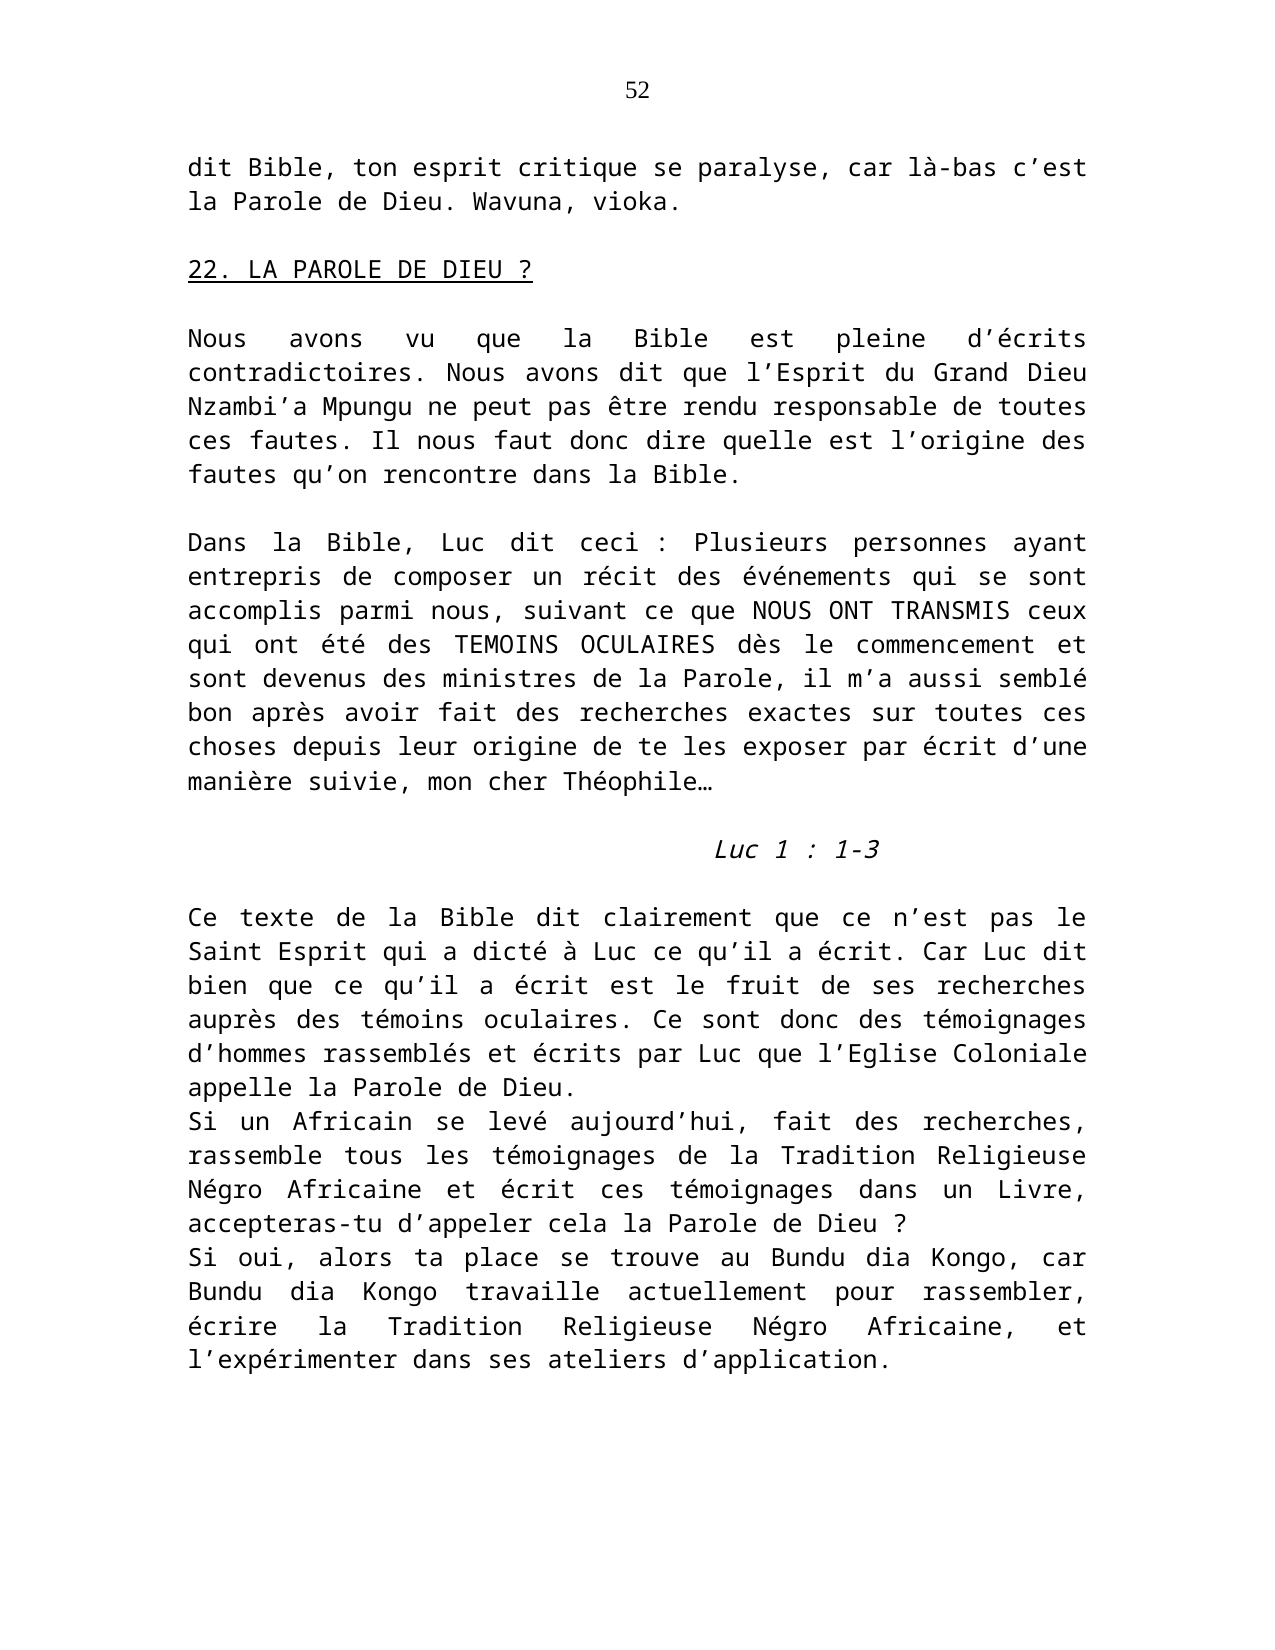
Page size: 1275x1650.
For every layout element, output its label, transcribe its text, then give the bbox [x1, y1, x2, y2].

text Nous avons vu que la Bible est pleine d’écrits contradictoires. Nous avons dit que l’Esprit du Grand Dieu Nzambi’a Mpungu ne peut pas être rendu responsable de toutes ces fautes. Il nous faut donc dire quelle est l’origine des fautes qu’on rencontre dans la Bible. [187, 320, 1087, 491]
text Si oui, alors ta place se trouve au Bundu dia Kongo, car Bundu dia Kongo travaille actuellement pour rassembler, écrire la Tradition Religieuse Négro Africaine, et l’expérimenter dans ses ateliers d’application. [187, 1240, 1087, 1376]
text Luc 1 : 1-3 [187, 831, 1087, 865]
text Dans la Bible, Luc dit ceci : Plusieurs personnes ayant entrepris de composer un récit des événements qui se sont accomplis parmi nous, suivant ce que NOUS ONT TRANSMIS ceux qui ont été des TEMOINS OCULAIRES dès le commencement et sont devenus des ministres de la Parole, il m’a aussi semblé bon après avoir fait des recherches exactes sur toutes ces choses depuis leur origine de te les exposer par écrit d’une manière suivie, mon cher Théophile… [187, 525, 1087, 797]
text 22. LA PAROLE DE DIEU ? [187, 252, 1087, 286]
text Ce texte de la Bible dit clairement que ce n’est pas le Saint Esprit qui a dicté à Luc ce qu’il a écrit. Car Luc dit bien que ce qu’il a écrit est le fruit de ses recherches auprès des témoins oculaires. Ce sont donc des témoignages d’hommes rassemblés et écrits par Luc que l’Eglise Coloniale appelle la Parole de Dieu. [187, 899, 1087, 1104]
text Si un Africain se levé aujourd’hui, fait des recherches, rassemble tous les témoignages de la Tradition Religieuse Négro Africaine et écrit ces témoignages dans un Livre, accepteras-tu d’appeler cela la Parole de Dieu ? [187, 1104, 1087, 1240]
text dit Bible, ton esprit critique se paralyse, car là-bas c’est la Parole de Dieu. Wavuna, vioka. [187, 150, 1087, 218]
